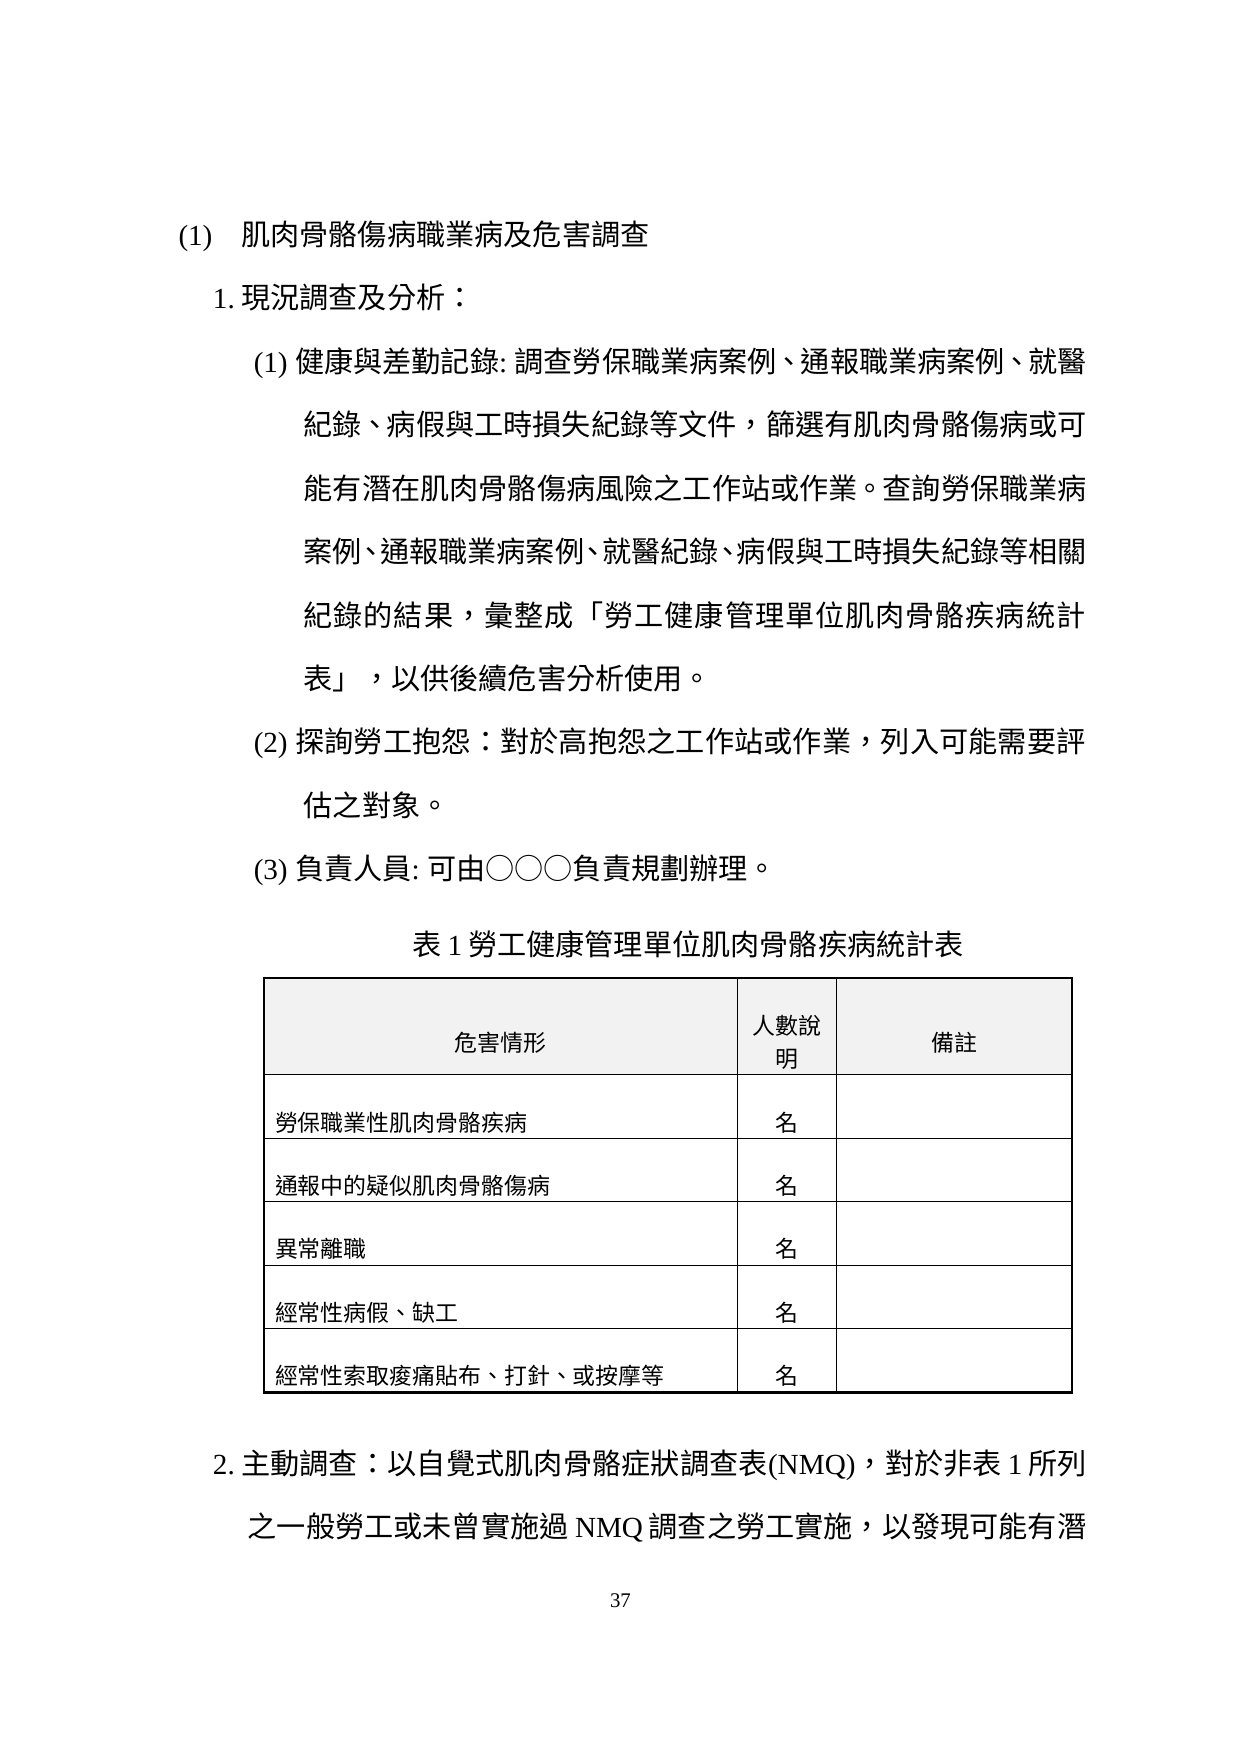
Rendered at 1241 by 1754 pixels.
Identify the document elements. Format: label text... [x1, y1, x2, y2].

list 現況調查及分析： [213, 275, 1087, 317]
table_cell 通報中的疑似肌肉骨骼傷病 [265, 1139, 737, 1201]
table_cell 名 [738, 1266, 836, 1328]
subtitle 探詢勞工抱怨：對於高抱怨之工作站或作業，列入可能需要評估之對象。 [253, 719, 1087, 825]
table_cell 經常性病假、缺工 [265, 1266, 737, 1328]
table_cell 異常離職 [265, 1202, 737, 1264]
table_cell [837, 1202, 1071, 1264]
table_cell 經常性索取痠痛貼布、打針、或按摩等 [265, 1329, 737, 1391]
table_header 人數說明 [738, 979, 836, 1074]
subtitle 負責人員: 可由○○○負責規劃辦理。 [253, 846, 1087, 888]
list 主動調查：以自覺式肌肉骨骼症狀調查表(NMQ)，對於非表1所列之一般勞工或未曾實施過NMQ調查之勞工實施，以發現可能有潛 [213, 1440, 1087, 1546]
list 肌肉骨骼傷病職業病及危害調查 [178, 211, 1087, 254]
text 表1勞工健康管理單位肌肉骨骼疾病統計表 [153, 922, 1102, 964]
table_cell [837, 1329, 1071, 1391]
table_cell 名 [738, 1075, 836, 1138]
table_header 危害情形 [265, 979, 737, 1074]
table_cell 名 [738, 1139, 836, 1201]
table_cell [837, 1139, 1071, 1201]
table_cell 名 [738, 1202, 836, 1264]
subtitle 健康與差勤記錄: 調查勞保職業病案例、通報職業病案例、就醫紀錄、病假與工時損失紀錄等文件，篩選有肌肉骨骼傷病或可能有潛在肌肉骨骼傷病風險之工作站或作業。查詢勞保職業病案例、通報職業病案例、就醫紀錄、病假與工時損失紀錄等相關紀錄的結果，彙整成「勞工健康管理單位肌肉骨骼疾病統計表」，以供後續危害分析使用。 [253, 338, 1087, 698]
table_cell 名 [738, 1329, 836, 1391]
table_cell [837, 1266, 1071, 1328]
table_cell [837, 1075, 1071, 1138]
table_cell 勞保職業性肌肉骨骼疾病 [265, 1075, 737, 1138]
table_header 備註 [837, 979, 1071, 1074]
